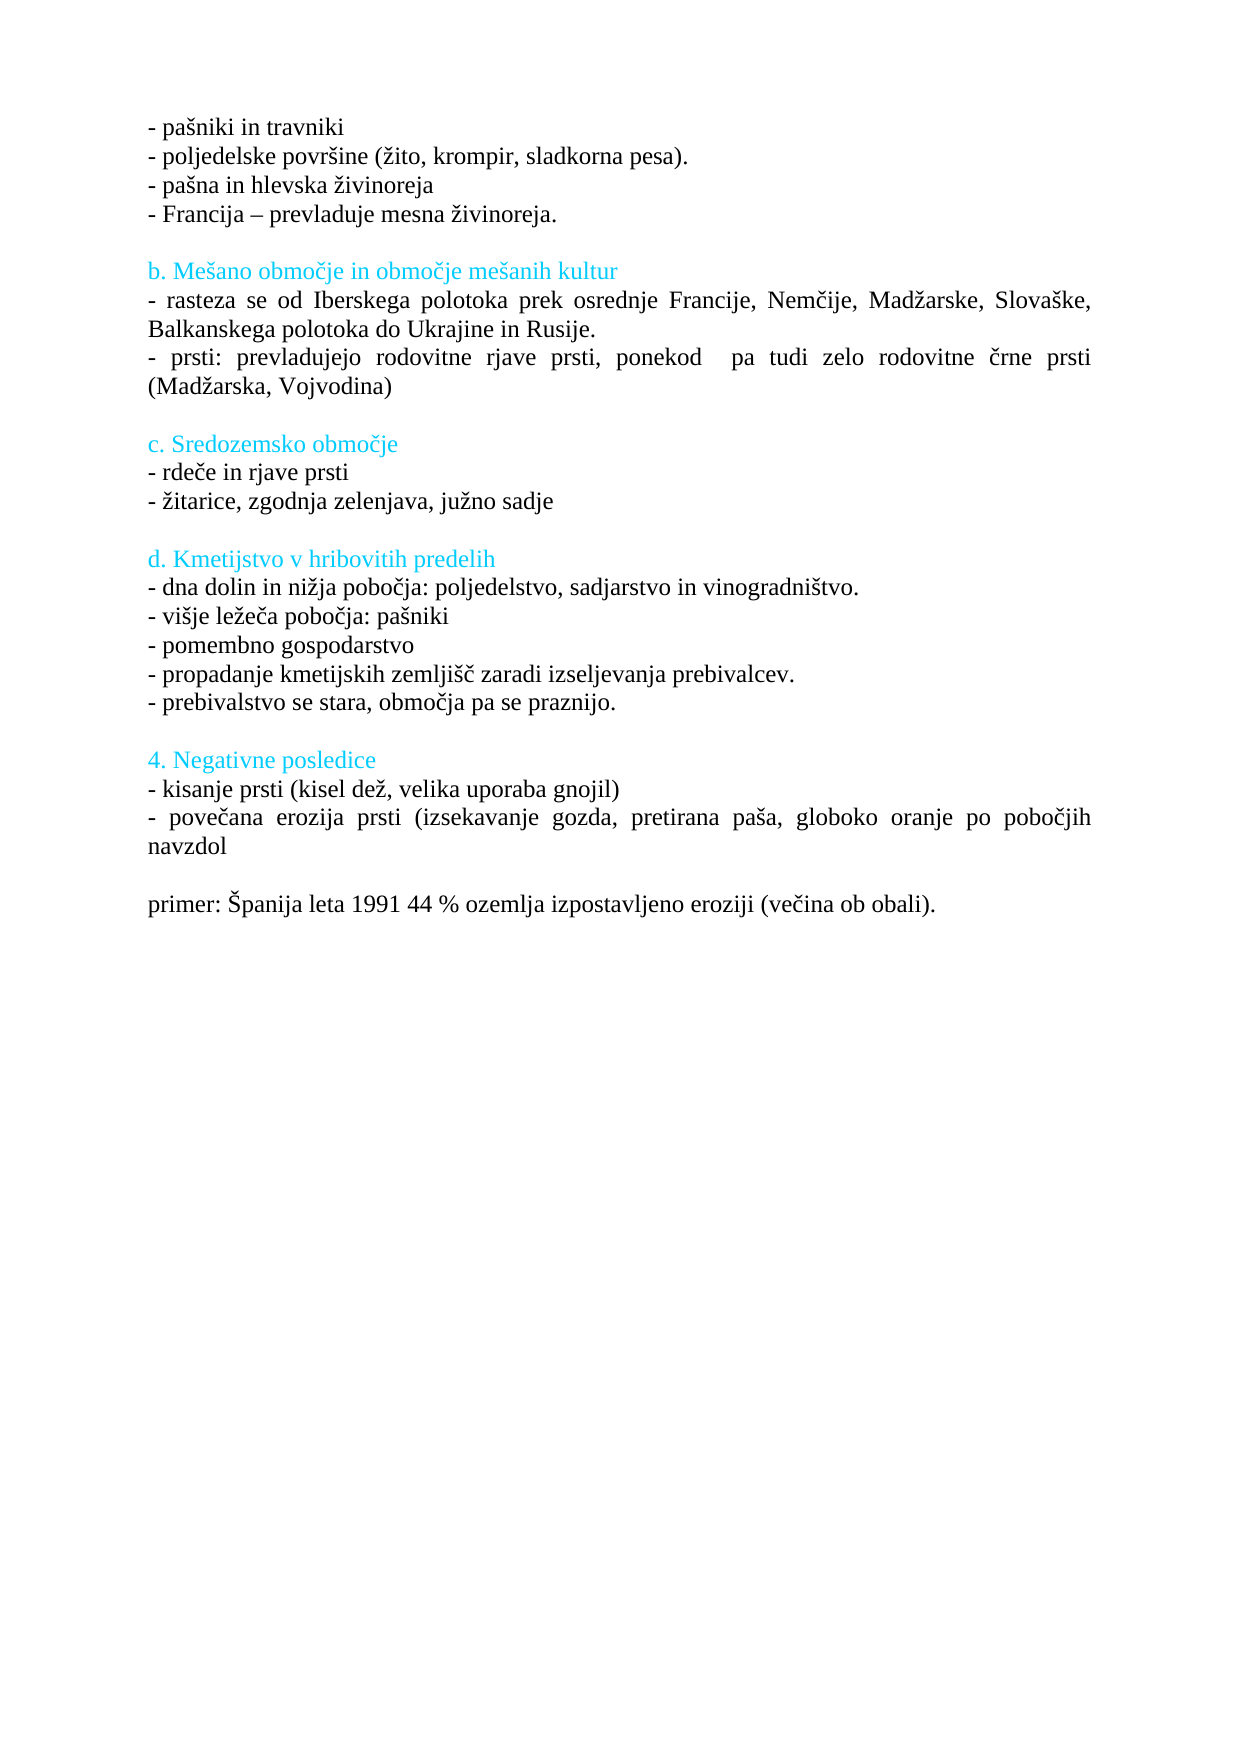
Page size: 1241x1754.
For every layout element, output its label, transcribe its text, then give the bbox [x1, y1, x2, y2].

text - povečana erozija prsti (izsekavanje gozda, pretirana paša, globoko oranje po pobočjih navzdol [148, 802, 1092, 860]
text b. Mešano območje in območje mešanih kultur [148, 256, 1092, 285]
text - propadanje kmetijskih zemljišč zaradi izseljevanja prebivalcev. [148, 659, 1092, 687]
text - rdeče in rjave prsti [148, 457, 1092, 486]
text - žitarice, zgodnja zelenjava, južno sadje [148, 486, 1092, 515]
text - kisanje prsti (kisel dež, velika uporaba gnojil) [148, 774, 1092, 802]
text - prebivalstvo se stara, območja pa se praznijo. [148, 687, 1092, 716]
text - rasteza se od Iberskega polotoka prek osrednje Francije, Nemčije, Madžarske, Slovaške, Balkanskega polotoka do Ukrajine in Rusije. [148, 285, 1092, 342]
text - Francija – prevladuje mesna živinoreja. [148, 199, 1092, 227]
text - prsti: prevladujejo rodovitne rjave prsti, ponekod pa tudi zelo rodovitne črne prsti (Madžarska, Vojvodina) [148, 342, 1092, 400]
text - pašniki in travniki [148, 112, 1092, 141]
text - pomembno gospodarstvo [148, 630, 1092, 659]
text d. Kmetijstvo v hribovitih predelih [148, 544, 1092, 572]
text - višje ležeča pobočja: pašniki [148, 601, 1092, 630]
text 4. Negativne posledice [148, 745, 1092, 774]
text - poljedelske površine (žito, krompir, sladkorna pesa). [148, 141, 1092, 170]
text - pašna in hlevska živinoreja [148, 170, 1092, 199]
text - dna dolin in nižja pobočja: poljedelstvo, sadjarstvo in vinogradništvo. [148, 572, 1092, 601]
text primer: Španija leta 1991 44 % ozemlja izpostavljeno eroziji (večina ob obali). [148, 889, 1092, 917]
text c. Sredozemsko območje [148, 429, 1092, 457]
